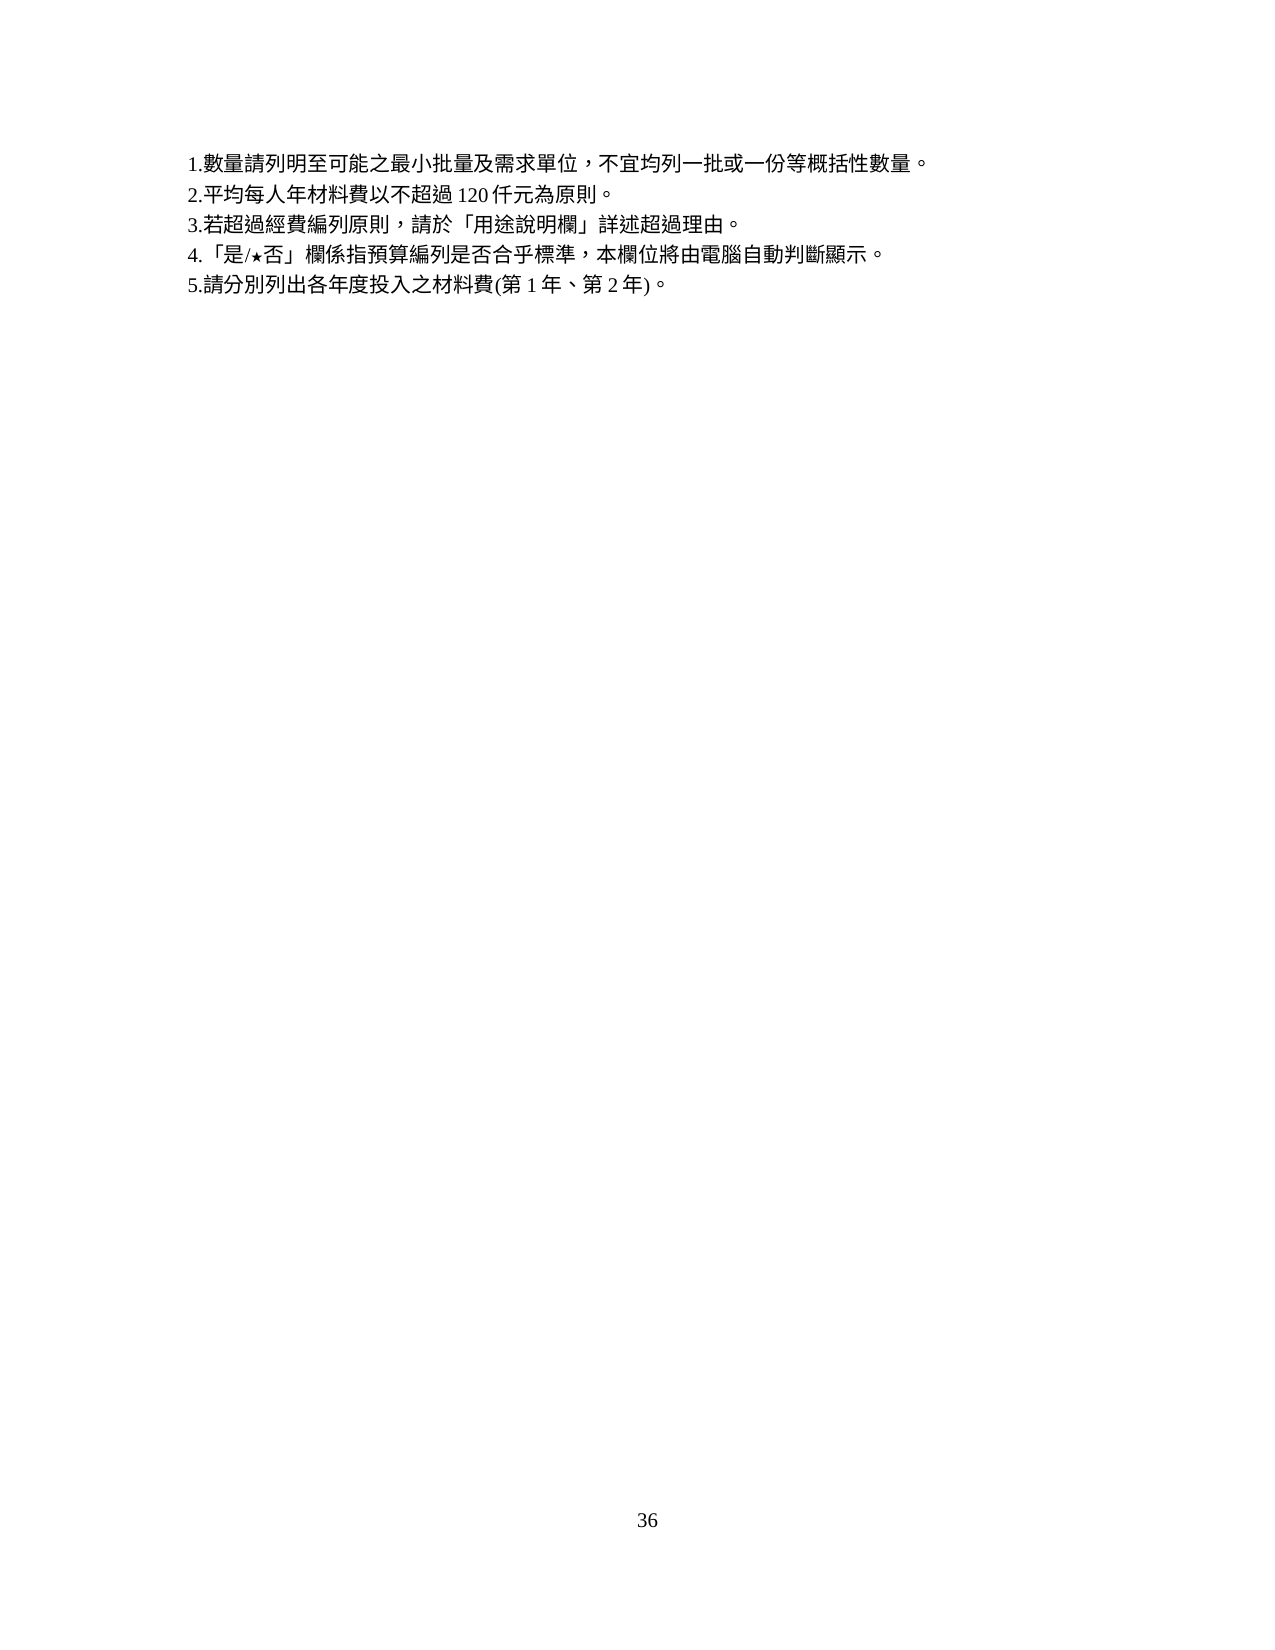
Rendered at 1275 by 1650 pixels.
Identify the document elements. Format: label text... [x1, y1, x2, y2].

text 4.「是/★否」欄係指預算編列是否合乎標準，本欄位將由電腦自動判斷顯示。 [187, 238, 1107, 268]
text 3.若超過經費編列原則，請於「用途說明欄」詳述超過理由。 [187, 208, 1107, 238]
text 1.數量請列明至可能之最小批量及需求單位，不宜均列一批或一份等概括性數量。 [187, 148, 1107, 178]
text 5.請分別列出各年度投入之材料費(第1年、第2年)。 [187, 268, 1107, 299]
text 2.平均每人年材料費以不超過120仟元為原則。 [187, 178, 1107, 208]
